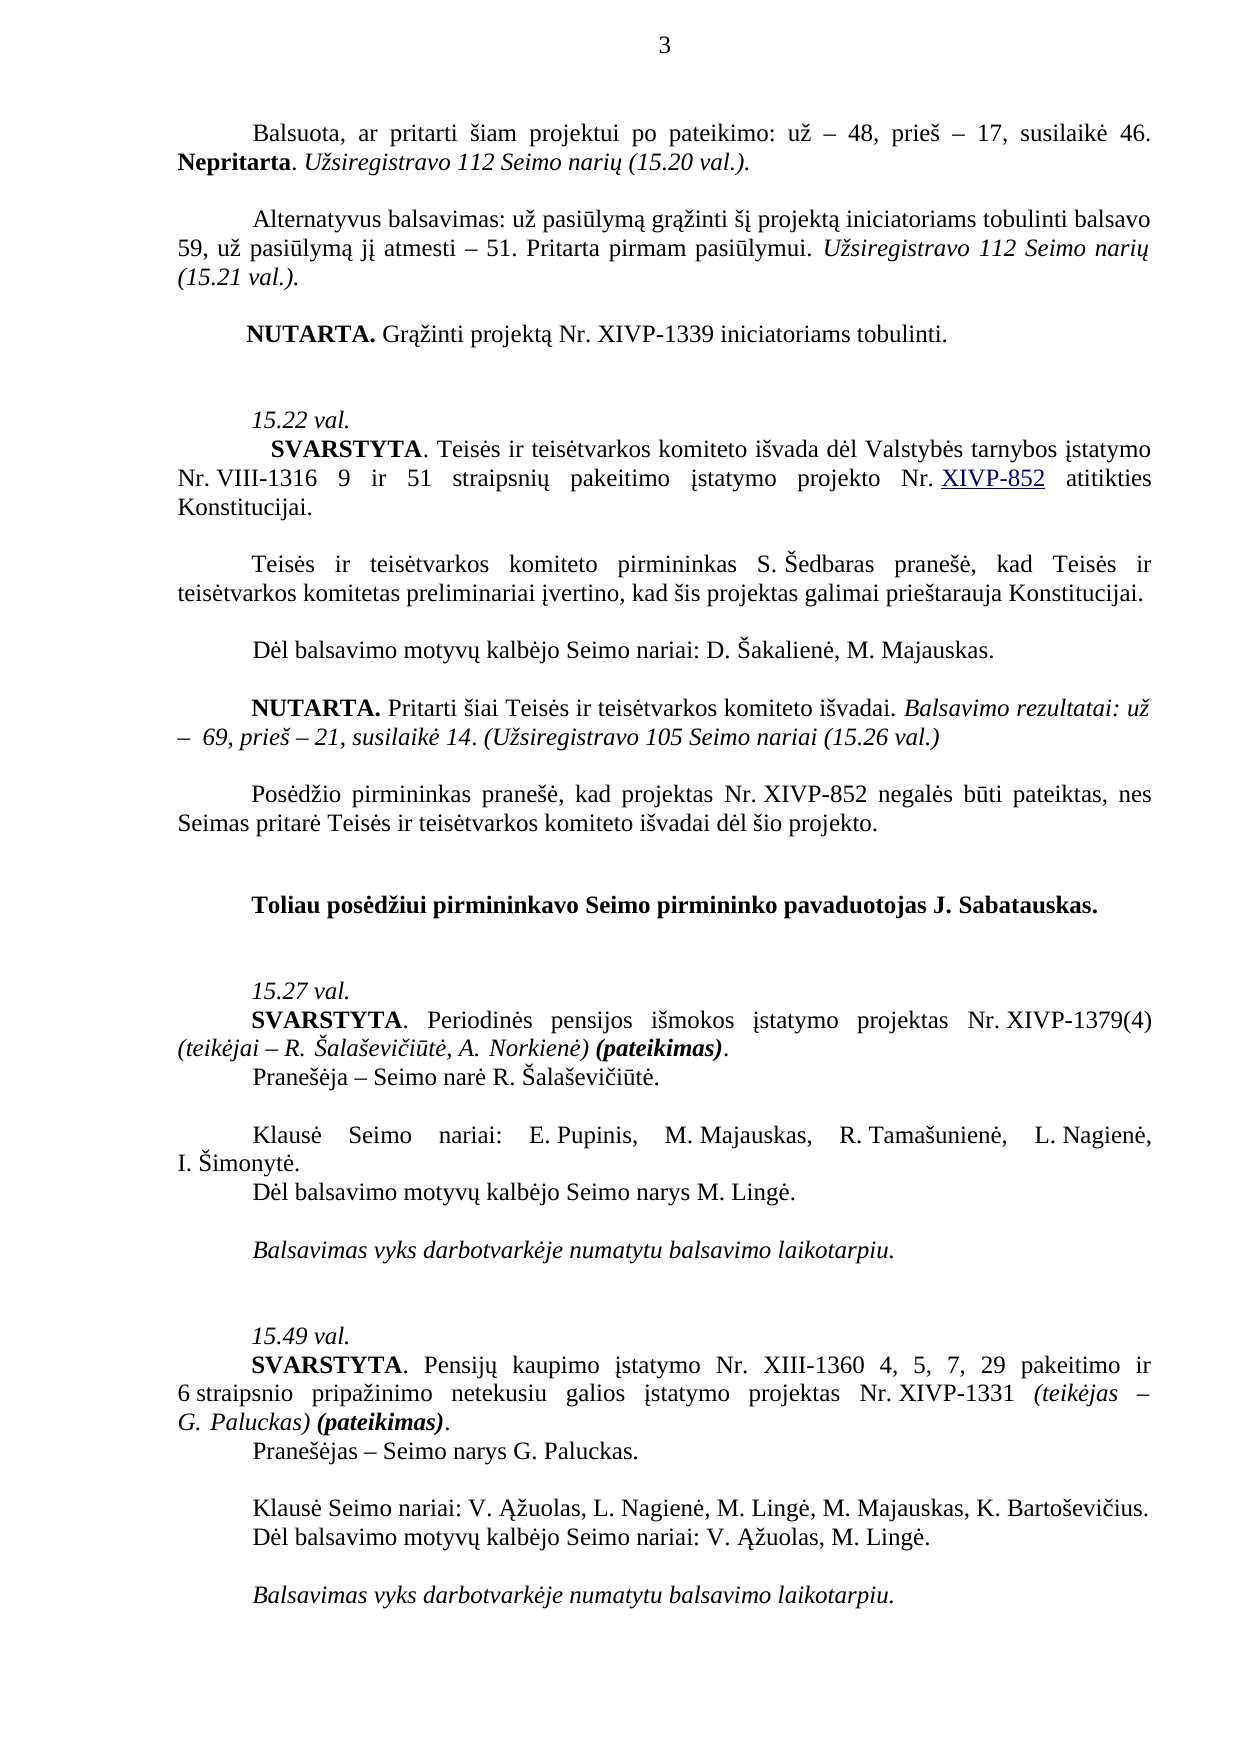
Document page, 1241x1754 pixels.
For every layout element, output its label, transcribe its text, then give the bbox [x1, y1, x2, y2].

text Pranešėjas – Seimo narys G. Paluckas. [177, 1436, 1152, 1465]
text 15.49 val. [177, 1321, 1152, 1350]
text NUTARTA. Grąžinti projektą Nr. XIVP-1339 iniciatoriams tobulinti. [177, 319, 1152, 348]
text Klausė Seimo nariai: E. Pupinis, M. Majauskas, R. Tamašunienė, L. Nagienė, I. Šimonytė. [177, 1120, 1152, 1177]
text Pranešėja – Seimo narė R. Šalaševičiūtė. [177, 1062, 1152, 1091]
text Dėl balsavimo motyvų kalbėjo Seimo narys M. Lingė. [177, 1177, 1152, 1206]
text Alternatyvus balsavimas: už pasiūlymą grąžinti šį projektą iniciatoriams tobulinti balsavo 59, už pasiūlymą jį atmesti – 51. Pritarta pirmam pasiūlymui. Užsiregistravo 112 Seimo narių (15.21 val.). [177, 204, 1152, 291]
text SVARSTYTA. Periodinės pensijos išmokos įstatymo projektas Nr. XIVP-1379(4) (teikėjai – R. Šalaševičiūtė, A. Norkienė) (pateikimas). [177, 1005, 1152, 1062]
text Dėl balsavimo motyvų kalbėjo Seimo nariai: V. Ąžuolas, M. Lingė. [177, 1522, 1152, 1551]
text 15.27 val. [177, 976, 1152, 1005]
text Klausė Seimo nariai: V. Ąžuolas, L. Nagienė, M. Lingė, M. Majauskas, K. Bartoševičius. [177, 1493, 1152, 1522]
text SVARSTYTA. Pensijų kaupimo įstatymo Nr. XIII-1360 4, 5, 7, 29 pakeitimo ir 6 straipsnio pripažinimo netekusiu galios įstatymo projektas Nr. XIVP-1331 (teikėjas – G. Paluckas) (pateikimas). [177, 1350, 1152, 1436]
text Balsavimas vyks darbotvarkėje numatytu balsavimo laikotarpiu. [177, 1580, 1152, 1608]
text Posėdžio pirmininkas pranešė, kad projektas Nr. XIVP-852 negalės būti pateiktas, nes Seimas pritarė Teisės ir teisėtvarkos komiteto išvadai dėl šio projekto. [177, 779, 1152, 837]
text Teisės ir teisėtvarkos komiteto pirmininkas S. Šedbaras pranešė, kad Teisės ir teisėtvarkos komitetas preliminariai įvertino, kad šis projektas galimai prieštarauja Konstitucijai. [177, 549, 1152, 607]
text SVARSTYTA. Teisės ir teisėtvarkos komiteto išvada dėl Valstybės tarnybos įstatymo Nr. VIII-1316 9 ir 51 straipsnių pakeitimo įstatymo projekto Nr. XIVP-852 atitikties Konstitucijai. [177, 434, 1152, 521]
text Balsavimas vyks darbotvarkėje numatytu balsavimo laikotarpiu. [177, 1235, 1152, 1263]
text NUTARTA. Pritarti šiai Teisės ir teisėtvarkos komiteto išvadai. Balsavimo rezultatai: už – 69, prieš – 21, susilaikė 14. (Užsiregistravo 105 Seimo nariai (15.26 val.) [177, 693, 1152, 751]
text Toliau posėdžiui pirmininkavo Seimo pirmininko pavaduotojas J. Sabatauskas. [177, 890, 1152, 918]
text Dėl balsavimo motyvų kalbėjo Seimo nariai: D. Šakalienė, M. Majauskas. [177, 636, 1152, 664]
text 15.22 val. [177, 406, 1152, 434]
text Balsuota, ar pritarti šiam projektui po pateikimo: už – 48, prieš – 17, susilaikė 46. Nepritarta. Užsiregistravo 112 Seimo narių (15.20 val.). [177, 118, 1152, 176]
